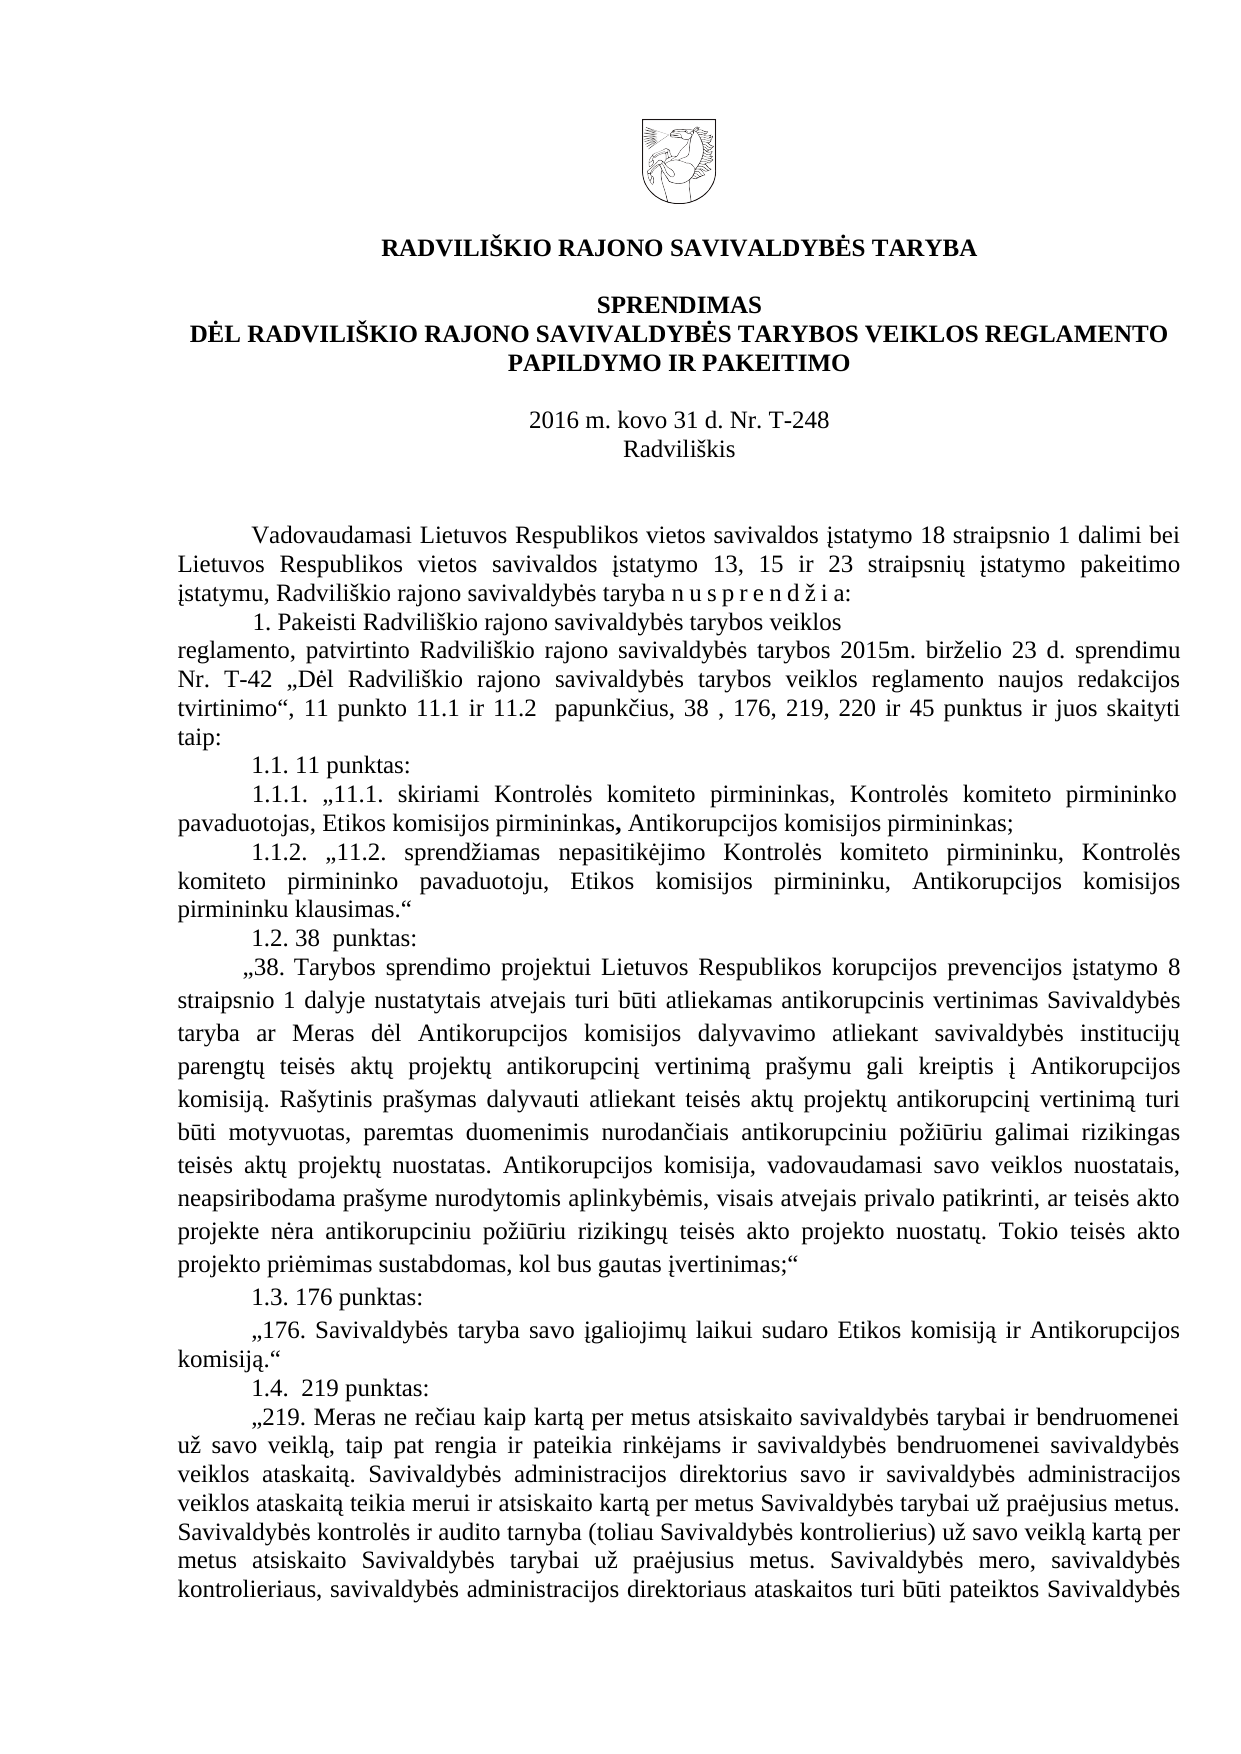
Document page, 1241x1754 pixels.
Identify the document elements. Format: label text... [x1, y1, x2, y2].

text 1.2. 38 punktas: [177, 923, 1181, 952]
text 1.1.1. „11.1. skiriami Kontrolės komiteto pirmininkas, Kontrolės komiteto pirmininko pavaduotojas, Etikos komisijos pirmininkas, Antikorupcijos komisijos pirmininkas; [178, 779, 1178, 837]
text reglamento, patvirtinto Radviliškio rajono savivaldybės tarybos 2015m. birželio 23 d. sprendimu Nr. T-42 „Dėl Radviliškio rajono savivaldybės tarybos veiklos reglamento naujos redakcijos tvirtinimo“, 11 punkto 11.1 ir 11.2 papunkčius, 38 , 176, 219, 220 ir 45 punktus ir juos skaityti taip: [177, 635, 1181, 750]
text 2016 m. kovo 31 d. Nr. T-248 [177, 405, 1181, 434]
text 1.1. 11 punktas: [177, 750, 1181, 779]
text 1.3. 176 punktas: [177, 1282, 1181, 1311]
text DĖL RADVILIŠKIO RAJONO SAVIVALDYBĖS TARYBOS VEIKLOS REGLAMENTO PAPILDYMO IR PAKEITIMO [177, 319, 1181, 377]
text „219. Meras ne rečiau kaip kartą per metus atsiskaito savivaldybės tarybai ir bendruomenei už savo veiklą, taip pat rengia ir pateikia rinkėjams ir savivaldybės bendruomenei savivaldybės veiklos ataskaitą. Savivaldybės administracijos direktorius savo ir savivaldybės administracijos veiklos ataskaitą teikia merui ir atsiskaito kartą per metus Savivaldybės tarybai už praėjusius metus. Savivaldybės kontrolės ir audito tarnyba (toliau Savivaldybės kontrolierius) už savo veiklą kartą per metus atsiskaito Savivaldybės tarybai už praėjusius metus. Savivaldybės mero, savivaldybės kontrolieriaus, savivaldybės administracijos direktoriaus ataskaitos turi būti pateiktos Savivaldybės [177, 1402, 1181, 1603]
text „38. Tarybos sprendimo projektui Lietuvos Respublikos korupcijos prevencijos įstatymo 8 straipsnio 1 dalyje nustatytais atvejais turi būti atliekamas antikorupcinis vertinimas Savivaldybės taryba ar Meras dėl Antikorupcijos komisijos dalyvavimo atliekant savivaldybės institucijų parengtų teisės aktų projektų antikorupcinį vertinimą prašymu gali kreiptis į Antikorupcijos komisiją. Rašytinis prašymas dalyvauti atliekant teisės aktų projektų antikorupcinį vertinimą turi būti motyvuotas, paremtas duomenimis nurodančiais antikorupciniu požiūriu galimai rizikingas teisės aktų projektų nuostatas. Antikorupcijos komisija, vadovaudamasi savo veiklos nuostatais, neapsiribodama prašyme nurodytomis aplinkybėmis, visais atvejais privalo patikrinti, ar teisės akto projekte nėra antikorupciniu požiūriu rizikingų teisės akto projekto nuostatų. Tokio teisės akto projekto priėmimas sustabdomas, kol bus gautas įvertinimas;“ [177, 952, 1181, 1278]
text 1. Pakeisti Radviliškio rajono savivaldybės tarybos veiklos [252, 607, 1181, 635]
text 1.1.2. „11.2. sprendžiamas nepasitikėjimo Kontrolės komiteto pirmininku, Kontrolės komiteto pirmininko pavaduotoju, Etikos komisijos pirmininku, Antikorupcijos komisijos pirmininku klausimas.“ [177, 837, 1181, 923]
text Vadovaudamasi Lietuvos Respublikos vietos savivaldos įstatymo 18 straipsnio 1 dalimi bei Lietuvos Respublikos vietos savivaldos įstatymo 13, 15 ir 23 straipsnių įstatymo pakeitimo įstatymu, Radviliškio rajono savivaldybės taryba nusprendžia: [177, 520, 1181, 607]
text RADVILIŠKIO RAJONO SAVIVALDYBĖS TARYBA [177, 233, 1181, 262]
text Radviliškis [177, 434, 1181, 463]
text SPRENDIMAS [177, 290, 1181, 319]
text 1.4. 219 punktas: [177, 1373, 1181, 1402]
text „176. Savivaldybės taryba savo įgaliojimų laikui sudaro Etikos komisiją ir Antikorupcijos komisiją.“ [177, 1316, 1181, 1373]
